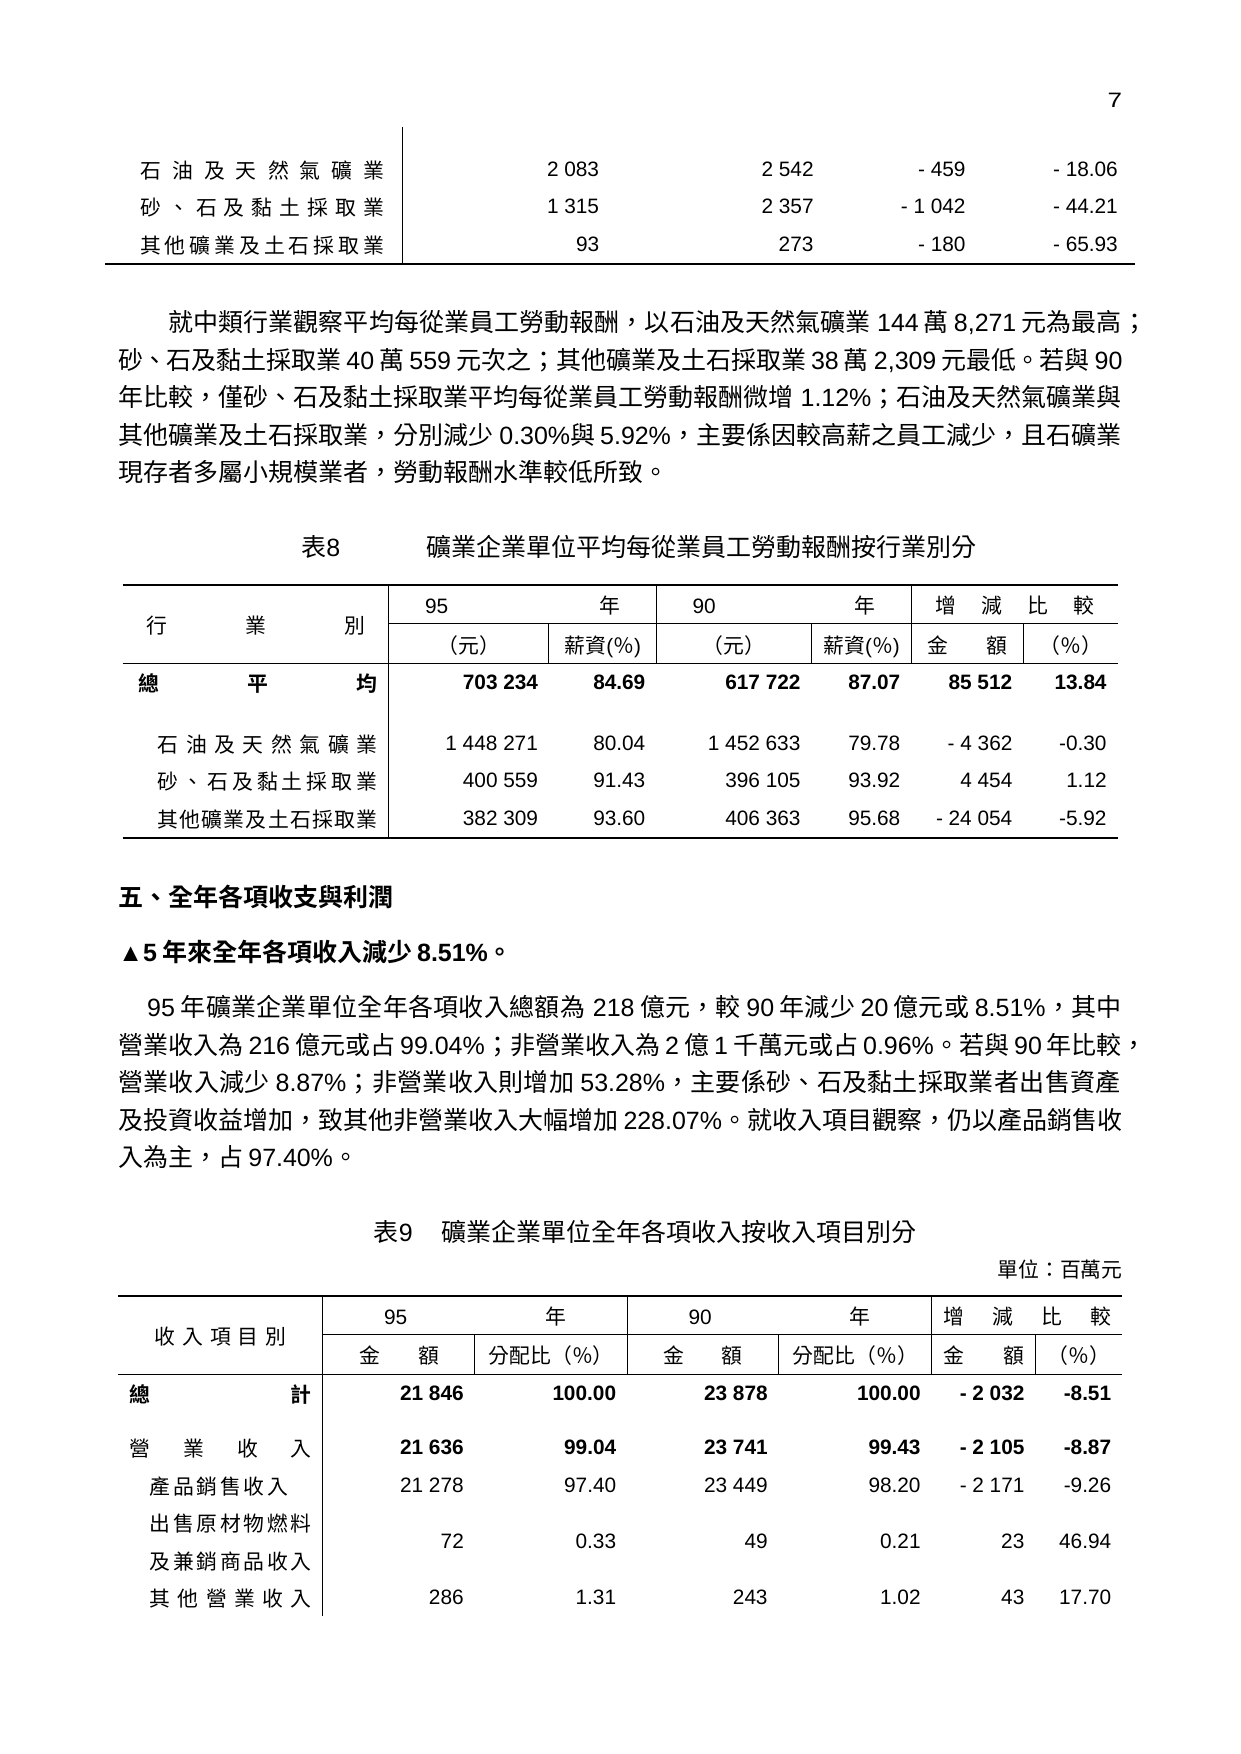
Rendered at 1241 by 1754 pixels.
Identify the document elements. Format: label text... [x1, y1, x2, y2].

table_cell - 18.06 [983, 150, 1135, 188]
table_cell 1.02 [779, 1579, 932, 1616]
table_cell 總計 [118, 1375, 322, 1412]
table_cell 91.43 [549, 762, 656, 799]
table_cell 99.04 [475, 1429, 627, 1466]
table_cell 金額 [323, 1335, 474, 1374]
table_cell [831, 127, 983, 150]
table_cell 金額 [932, 1335, 1035, 1374]
table_cell 金額 [912, 624, 1023, 663]
table_cell 100.00 [779, 1375, 932, 1412]
table_cell （％） [1024, 624, 1118, 663]
table_cell 49 [627, 1504, 779, 1579]
table_cell 13.84 [1023, 664, 1118, 701]
text 五、全年各項收支與利潤 [118, 877, 1122, 914]
table_cell 72 [323, 1504, 475, 1579]
table_cell 砂、石及黏土採取業 [123, 762, 388, 799]
table_cell 營業收入 [118, 1429, 322, 1466]
table_cell 金額 [628, 1335, 778, 1374]
table_cell -8.51 [1035, 1375, 1122, 1412]
table_cell 23 741 [627, 1429, 779, 1466]
table_header 增減比較 [912, 586, 1118, 623]
table_cell 總平均 [123, 664, 388, 701]
table_cell 400 559 [389, 762, 549, 799]
table_cell - 24 054 [911, 800, 1023, 837]
table_cell 產品銷售收入 [118, 1466, 322, 1504]
table_cell 99.43 [779, 1429, 932, 1466]
table_cell [983, 127, 1135, 150]
table_cell 617 722 [656, 664, 811, 701]
text 95年礦業企業單位全年各項收入總額為 218億元，較90年減少20億元或8.51%，其中營業收入為216億元或占99.04%；非營業收入為2億1千萬元或占0.96%。若與90年比較，營業收入減少8.87%；非營業收入則增加53.28%，主要係砂、石及黏土採取業者出售資產及投資收益增加，致其他非營業收入大幅增加228.07%。就收入項目觀察，仍以產品銷售收入為主，占97.40%。 [118, 987, 1122, 1174]
table_cell [627, 1412, 779, 1429]
table_cell -0.30 [1023, 725, 1118, 762]
table_cell 0.21 [779, 1504, 932, 1579]
table_cell 43 [932, 1579, 1035, 1616]
table_cell -5.92 [1023, 800, 1118, 837]
table_cell 87.07 [811, 664, 911, 701]
table_cell [1035, 1412, 1122, 1429]
table_cell 1 315 [403, 188, 617, 225]
table_cell [389, 701, 549, 724]
table_header 95年 [389, 586, 656, 623]
table_cell - 2 105 [932, 1429, 1035, 1466]
table_cell - 180 [831, 225, 983, 263]
list 礦業企業單位全年各項收入按收入項目別分 [168, 1212, 1122, 1249]
table_cell 出售原材物燃料及兼銷商品收入 [118, 1504, 322, 1579]
table_cell [1023, 701, 1118, 724]
table_cell 其他礦業及土石採取業 [123, 800, 388, 837]
table_cell 84.69 [549, 664, 656, 701]
table_cell [932, 1412, 1035, 1429]
table_cell 80.04 [549, 725, 656, 762]
table_cell 79.78 [811, 725, 911, 762]
table_cell （％） [1036, 1335, 1122, 1374]
table_header 行業別 [123, 586, 388, 663]
table_cell 406 363 [656, 800, 811, 837]
table_cell 薪資(％) [549, 624, 656, 663]
table_header 收入項目別 [118, 1297, 322, 1374]
table_cell 1 452 633 [656, 725, 811, 762]
text 單位：百萬元 [168, 1249, 1122, 1287]
table_cell [475, 1412, 627, 1429]
table_cell 703 234 [389, 664, 549, 701]
table_cell [617, 127, 831, 150]
table_cell 石油及天然氣礦業 [105, 150, 402, 188]
table_cell 85 512 [911, 664, 1023, 701]
table_cell 273 [617, 225, 831, 263]
table_cell 其他礦業及土石採取業 [105, 225, 402, 263]
table_cell 21 636 [323, 1429, 475, 1466]
table_cell 23 449 [627, 1466, 779, 1504]
table_cell [105, 127, 402, 150]
table_cell 分配比（％） [475, 1335, 627, 1374]
table_cell 其他營業收入 [118, 1579, 322, 1616]
table_cell [123, 701, 388, 724]
table_cell （元） [657, 624, 811, 663]
table_cell 93.60 [549, 800, 656, 837]
table_header 95年 [323, 1297, 627, 1334]
table_cell 分配比（％） [779, 1335, 931, 1374]
table_cell [656, 701, 811, 724]
table_cell 98.20 [779, 1466, 932, 1504]
table_cell - 459 [831, 150, 983, 188]
table_cell 95.68 [811, 800, 911, 837]
table_cell 382 309 [389, 800, 549, 837]
table_header 增減比較 [932, 1297, 1122, 1334]
table_cell -8.87 [1035, 1429, 1122, 1466]
table_cell 23 878 [627, 1375, 779, 1412]
table_cell 21 278 [323, 1466, 475, 1504]
table_cell 21 846 [323, 1375, 475, 1412]
table_cell [911, 701, 1023, 724]
table_cell 0.33 [475, 1504, 627, 1579]
table_cell - 2 032 [932, 1375, 1035, 1412]
table_cell 100.00 [475, 1375, 627, 1412]
table_cell 1.31 [475, 1579, 627, 1616]
table_cell -9.26 [1035, 1466, 1122, 1504]
table_cell [779, 1412, 932, 1429]
table_cell 2 542 [617, 150, 831, 188]
table_cell 396 105 [656, 762, 811, 799]
table_cell - 1 042 [831, 188, 983, 225]
table_cell [323, 1412, 475, 1429]
table_cell 薪資(％) [812, 624, 911, 663]
table_cell 1.12 [1023, 762, 1118, 799]
table_cell 93 [403, 225, 617, 263]
table_header 90年 [628, 1297, 931, 1334]
list 礦業企業單位平均每從業員工勞動報酬按行業別分 [125, 527, 1152, 565]
table_cell 2 083 [403, 150, 617, 188]
table_cell 石油及天然氣礦業 [123, 725, 388, 762]
table_header 90年 [657, 586, 911, 623]
table_cell [118, 1412, 322, 1429]
table_cell 93.92 [811, 762, 911, 799]
table_cell - 44.21 [983, 188, 1135, 225]
table_cell 97.40 [475, 1466, 627, 1504]
table_cell 23 [932, 1504, 1035, 1579]
table_cell [403, 127, 617, 150]
text ▲5年來全年各項收入減少8.51%。 [118, 932, 1122, 969]
table_cell [811, 701, 911, 724]
table_cell 4 454 [911, 762, 1023, 799]
table_cell 1 448 271 [389, 725, 549, 762]
table_cell 2 357 [617, 188, 831, 225]
table_cell （元） [389, 624, 548, 663]
table_cell [549, 701, 656, 724]
text 就中類行業觀察平均每從業員工勞動報酬，以石油及天然氣礦業144萬8,271元為最高；砂、石及黏土採取業40萬559元次之；其他礦業及土石採取業38萬2,309元最低。若與90年比較，僅砂、石及黏土採取業平均每從業員工勞動報酬微增1.12%；石油及天然氣礦業與其他礦業及土石採取業，分別減少0.30%與5.92%，主要係因較高薪之員工減少，且石礦業現存者多屬小規模業者，勞動報酬水準較低所致。 [118, 302, 1122, 490]
table_cell 46.94 [1035, 1504, 1122, 1579]
table_cell 砂、石及黏土採取業 [105, 188, 402, 225]
table_cell 243 [627, 1579, 779, 1616]
table_cell 17.70 [1035, 1579, 1122, 1616]
table_cell - 2 171 [932, 1466, 1035, 1504]
table_cell - 65.93 [983, 225, 1135, 263]
table_cell 286 [323, 1579, 475, 1616]
table_cell - 4 362 [911, 725, 1023, 762]
